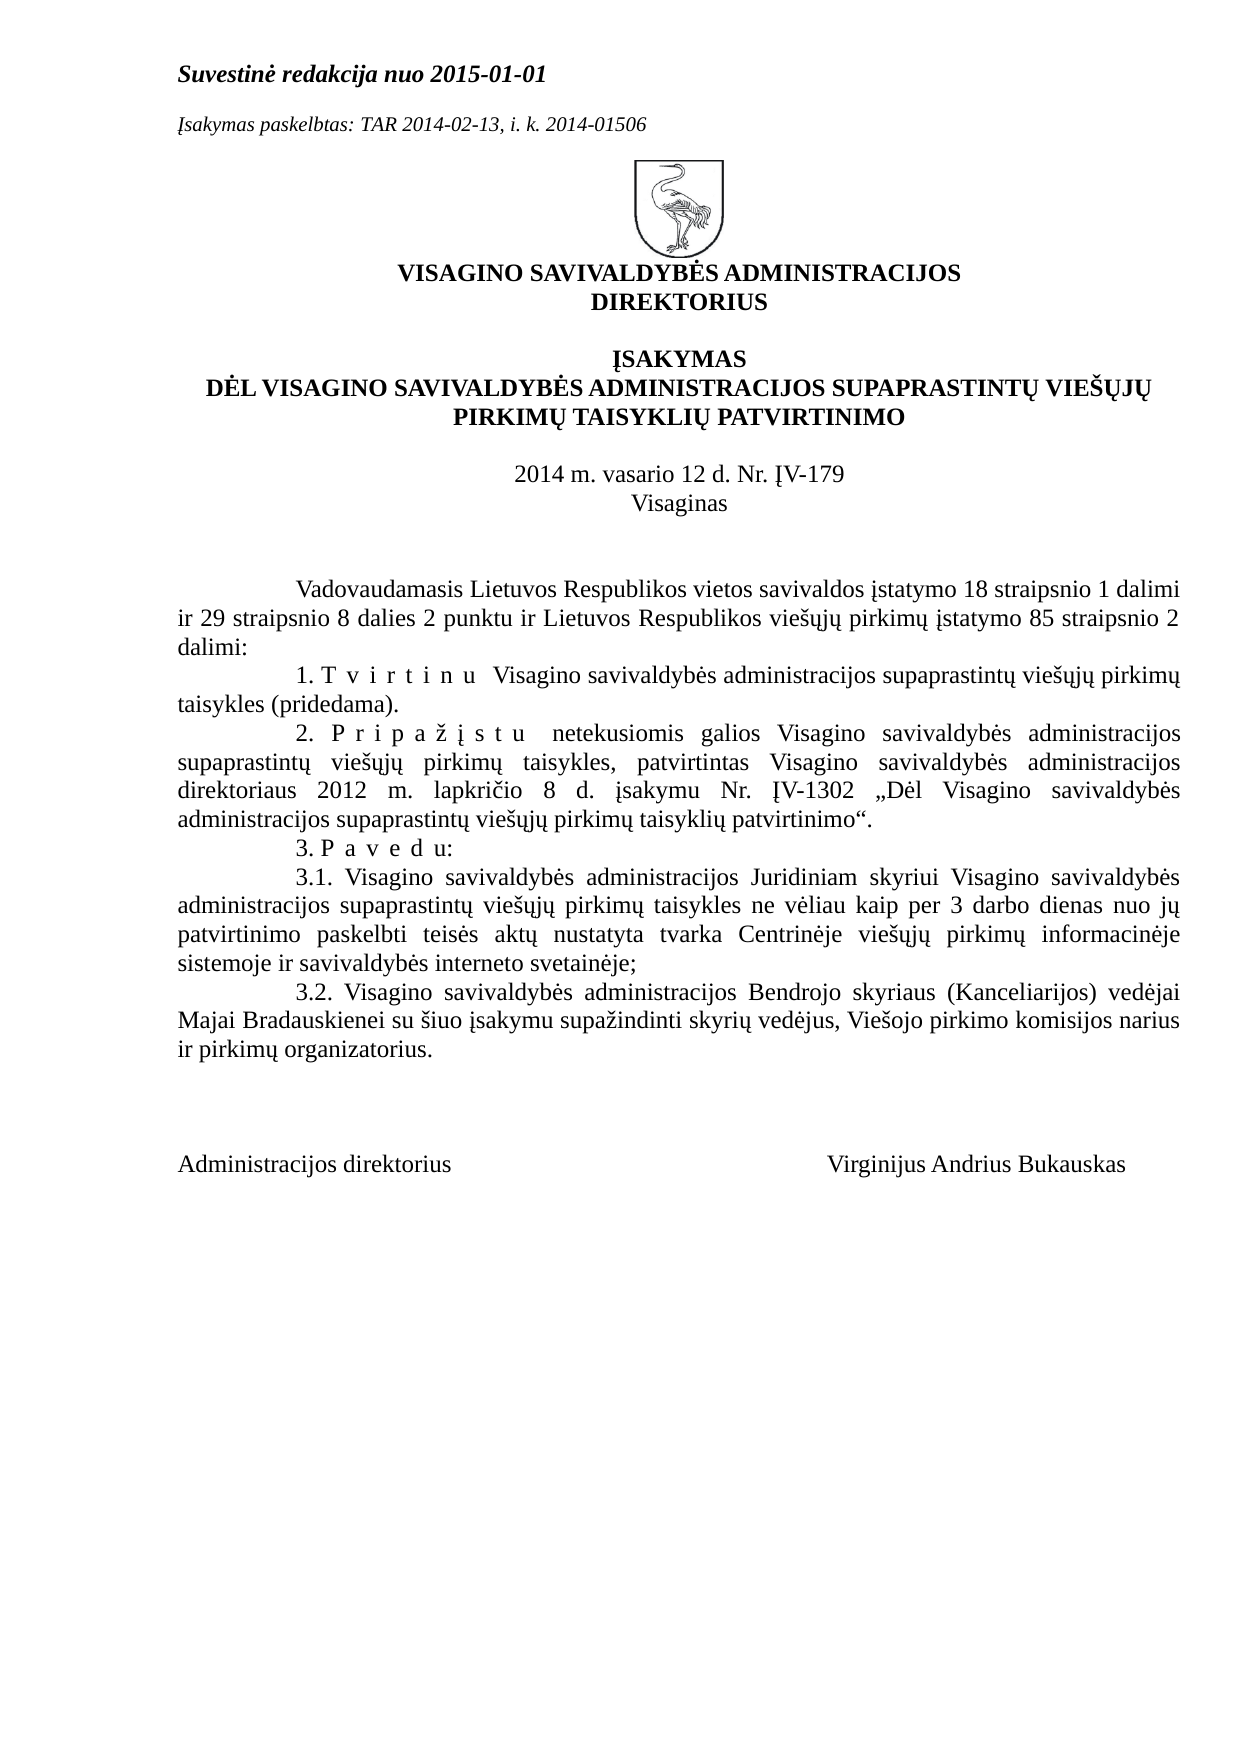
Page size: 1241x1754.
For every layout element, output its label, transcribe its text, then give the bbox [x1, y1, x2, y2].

text direktorius [177, 287, 1181, 315]
text Vadovaudamasis Lietuvos Respublikos vietos savivaldos įstatymo 18 straipsnio 1 dalimi ir 29 straipsnio 8 dalies 2 punktu ir Lietuvos Respublikos viešųjų pirkimų įstatymo 85 straipsnio 2 dalimi: [177, 574, 1181, 660]
text 3. Pavedu: [177, 833, 1181, 862]
text Suvestinė redakcija nuo 2015-01-01 [177, 59, 1181, 88]
text Visaginas [177, 488, 1181, 517]
text įsakymas [177, 344, 1181, 373]
text Įsakymas paskelbtas: TAR 2014-02-13, i. k. 2014-01506 [177, 112, 1181, 136]
text visagino savivaldybės administracijos [177, 258, 1181, 287]
text dėl visagino savivaldybės administracijos supaprastintų viešųjų pirkimų taisyklių patvirtinimo [177, 373, 1181, 430]
text 3.2. Visagino savivaldybės administracijos Bendrojo skyriaus (Kanceliarijos) vedėjai Majai Bradauskienei su šiuo įsakymu supažindinti skyrių vedėjus, Viešojo pirkimo komisijos narius ir pirkimų organizatorius. [177, 977, 1181, 1063]
text 2014 m. vasario 12 d. Nr. ĮV-179 [177, 459, 1181, 488]
text 1. Tvirtinu Visagino savivaldybės administracijos supaprastintų viešųjų pirkimų taisykles (pridedama). [177, 660, 1181, 718]
text 2. Pripažįstu netekusiomis galios Visagino savivaldybės administracijos supaprastintų viešųjų pirkimų taisykles, patvirtintas Visagino savivaldybės administracijos direktoriaus 2012 m. lapkričio 8 d. įsakymu Nr. ĮV-1302 „Dėl Visagino savivaldybės administracijos supaprastintų viešųjų pirkimų taisyklių patvirtinimo“. [177, 718, 1181, 833]
text Administracijos direktorius Virginijus Andrius Bukauskas [177, 1149, 1181, 1178]
text 3.1. Visagino savivaldybės administracijos Juridiniam skyriui Visagino savivaldybės administracijos supaprastintų viešųjų pirkimų taisykles ne vėliau kaip per 3 darbo dienas nuo jų patvirtinimo paskelbti teisės aktų nustatyta tvarka Centrinėje viešųjų pirkimų informacinėje sistemoje ir savivaldybės interneto svetainėje; [177, 862, 1181, 977]
